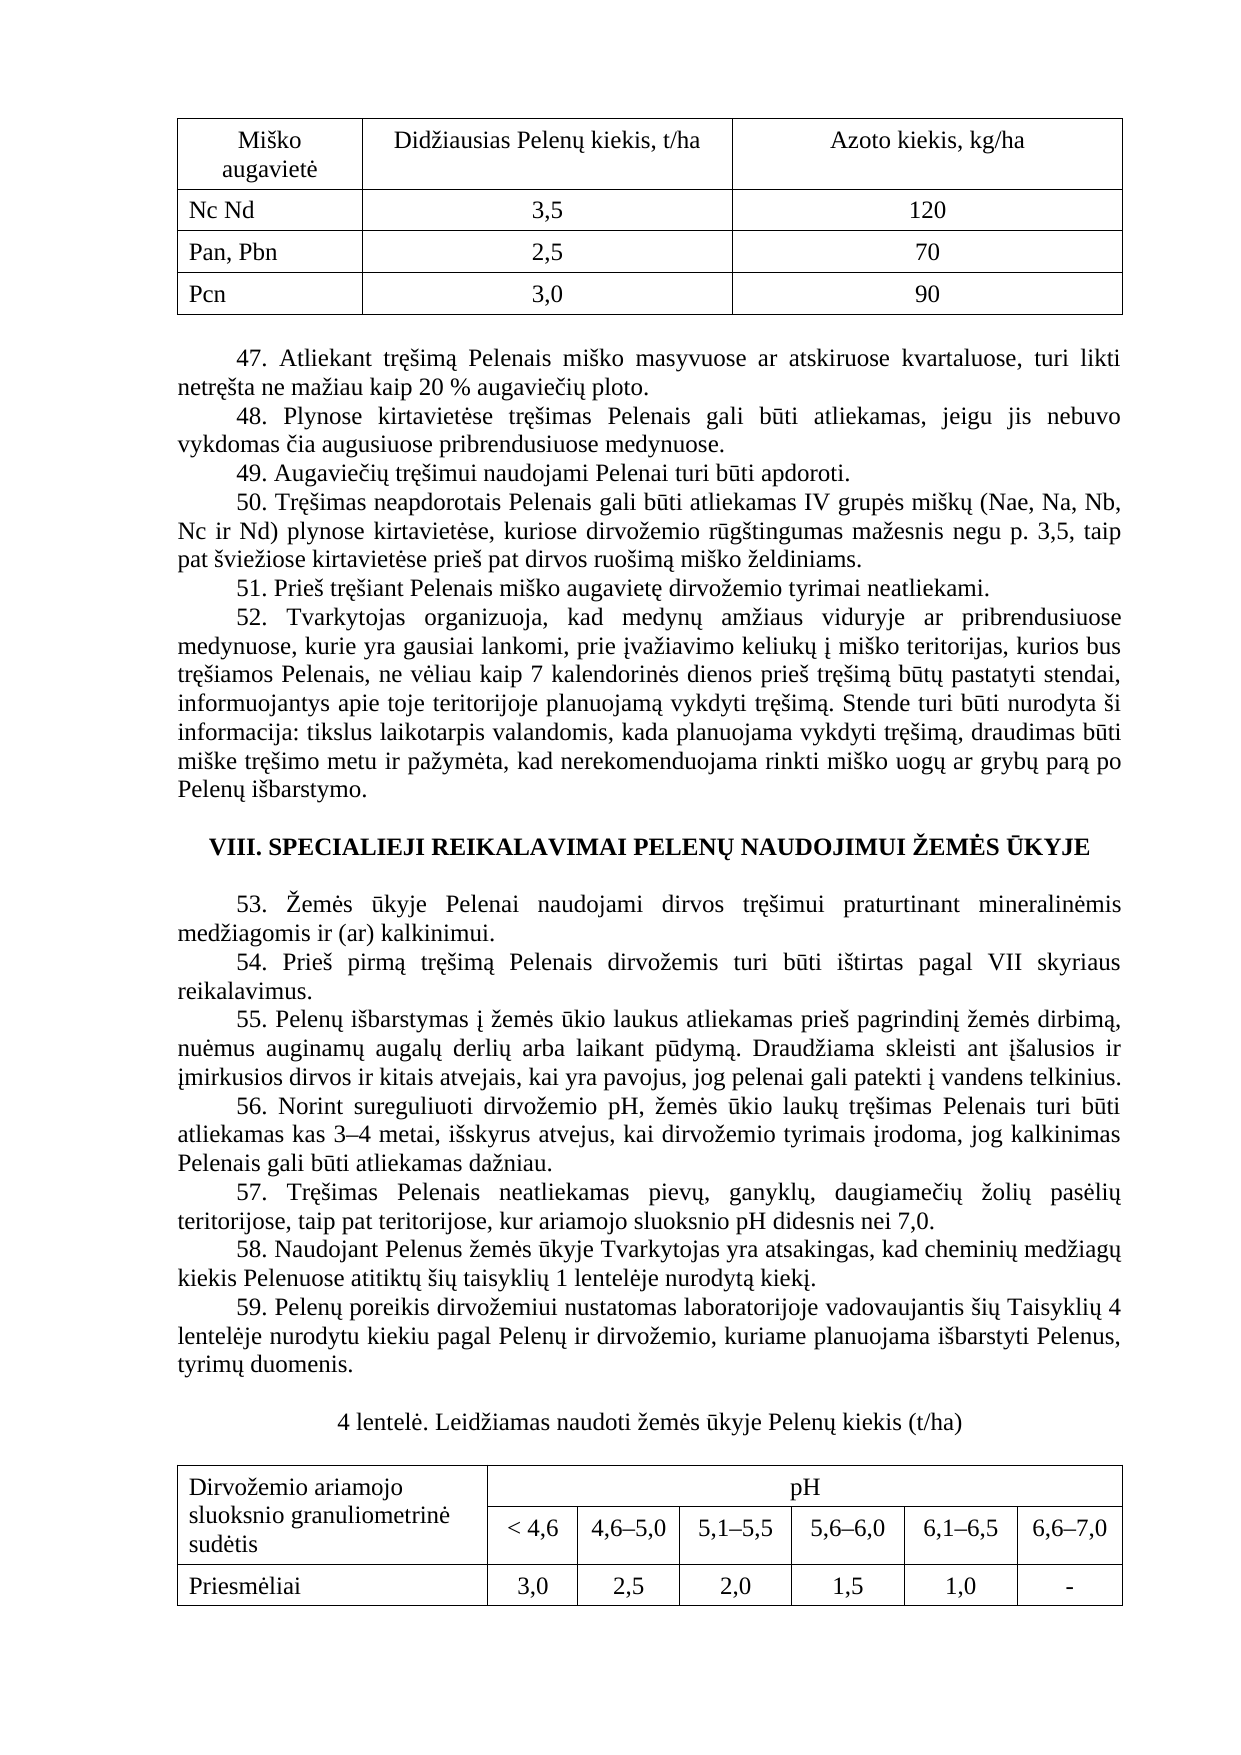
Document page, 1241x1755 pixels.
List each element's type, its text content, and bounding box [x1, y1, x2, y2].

table_cell 6,6–7,0 [1018, 1507, 1122, 1564]
text 50. Tręšimas neapdorotais Pelenais gali būti atliekamas IV grupės miškų (Nae, Na, Nb, Nc ir Nd) plynose kirtavietėse, kuriose dirvožemio rūgštingumas mažesnis negu p. 3,5, taip pat šviežiose kirtavietėse prieš pat dirvos ruošimą miško želdiniams. [177, 487, 1122, 573]
table_cell < 4,6 [488, 1507, 577, 1564]
table_cell 5,6–6,0 [792, 1507, 904, 1564]
text 58. Naudojant Pelenus žemės ūkyje Tvarkytojas yra atsakingas, kad cheminių medžiagų kiekis Pelenuose atitiktų šių taisyklių 1 lentelėje nurodytą kiekį. [177, 1234, 1122, 1292]
table_cell Priesmėliai [178, 1565, 487, 1605]
table_header Miško augavietė [178, 119, 362, 188]
text 49. Augaviečių tręšimui naudojami Pelenai turi būti apdoroti. [177, 458, 1122, 487]
text 53. Žemės ūkyje Pelenai naudojami dirvos tręšimui praturtinant mineralinėmis medžiagomis ir (ar) kalkinimui. [177, 889, 1122, 947]
text 4 lentelė. Leidžiamas naudoti žemės ūkyje Pelenų kiekis (t/ha) [177, 1407, 1122, 1436]
text 51. Prieš tręšiant Pelenais miško augavietę dirvožemio tyrimai neatliekami. [177, 573, 1122, 602]
table_cell 3,5 [363, 190, 732, 230]
table_cell 120 [733, 190, 1122, 230]
text VIII. SPECIALIEJI reikalavimai pelenų naudojimui žemės ūkyje [177, 832, 1122, 861]
text 55. Pelenų išbarstymas į žemės ūkio laukus atliekamas prieš pagrindinį žemės dirbimą, nuėmus auginamų augalų derlių arba laikant pūdymą. Draudžiama skleisti ant įšalusios ir įmirkusios dirvos ir kitais atvejais, kai yra pavojus, jog pelenai gali patekti į vandens telkinius. [177, 1004, 1122, 1091]
table_cell Nc Nd [178, 190, 362, 230]
table_cell 1,0 [905, 1565, 1017, 1605]
text 59. Pelenų poreikis dirvožemiui nustatomas laboratorijoje vadovaujantis šių Taisyklių 4 lentelėje nurodytu kiekiu pagal Pelenų ir dirvožemio, kuriame planuojama išbarstyti Pelenus, tyrimų duomenis. [177, 1292, 1122, 1378]
text 54. Prieš pirmą tręšimą Pelenais dirvožemis turi būti ištirtas pagal VII skyriaus reikalavimus. [177, 947, 1122, 1004]
table_cell 3,0 [488, 1565, 577, 1605]
table_cell 2,5 [578, 1565, 679, 1605]
table_header Didžiausias Pelenų kiekis, t/ha [363, 119, 732, 188]
table_header Azoto kiekis, kg/ha [733, 119, 1122, 188]
text 47. Atliekant tręšimą Pelenais miško masyvuose ar atskiruose kvartaluose, turi likti netręšta ne mažiau kaip 20 % augaviečių ploto. [177, 343, 1122, 401]
table_cell 3,0 [363, 273, 732, 313]
text 48. Plynose kirtavietėse tręšimas Pelenais gali būti atliekamas, jeigu jis nebuvo vykdomas čia augusiuose pribrendusiuose medynuose. [177, 401, 1122, 458]
table_cell 2,5 [363, 231, 732, 272]
table_cell 70 [733, 231, 1122, 272]
table_cell 90 [733, 273, 1122, 313]
text 52. Tvarkytojas organizuoja, kad medynų amžiaus viduryje ar pribrendusiuose medynuose, kurie yra gausiai lankomi, prie įvažiavimo keliukų į miško teritorijas, kurios bus tręšiamos Pelenais, ne vėliau kaip 7 kalendorinės dienos prieš tręšimą būtų pastatyti stendai, informuojantys apie toje teritorijoje planuojamą vykdyti tręšimą. Stende turi būti nurodyta ši informacija: tikslus laikotarpis valandomis, kada planuojama vykdyti tręšimą, draudimas būti miške tręšimo metu ir pažymėta, kad nerekomenduojama rinkti miško uogų ar grybų parą po Pelenų išbarstymo. [177, 602, 1122, 803]
table_cell 2,0 [680, 1565, 791, 1605]
table_cell Pan, Pbn [178, 231, 362, 272]
text 56. Norint sureguliuoti dirvožemio pH, žemės ūkio laukų tręšimas Pelenais turi būti atliekamas kas 3–4 metai, išskyrus atvejus, kai dirvožemio tyrimais įrodoma, jog kalkinimas Pelenais gali būti atliekamas dažniau. [177, 1091, 1122, 1177]
text 57. Tręšimas Pelenais neatliekamas pievų, ganyklų, daugiamečių žolių pasėlių teritorijose, taip pat teritorijose, kur ariamojo sluoksnio pH didesnis nei 7,0. [177, 1177, 1122, 1234]
table_cell Pcn [178, 273, 362, 313]
table_header pH [488, 1466, 1122, 1506]
table_cell 1,5 [792, 1565, 904, 1605]
table_cell 6,1–6,5 [905, 1507, 1017, 1564]
table_header Dirvožemio ariamojo sluoksnio granuliometrinė sudėtis [178, 1466, 487, 1564]
table_cell - [1018, 1565, 1122, 1605]
table_cell 5,1–5,5 [680, 1507, 791, 1564]
table_cell 4,6–5,0 [578, 1507, 679, 1564]
